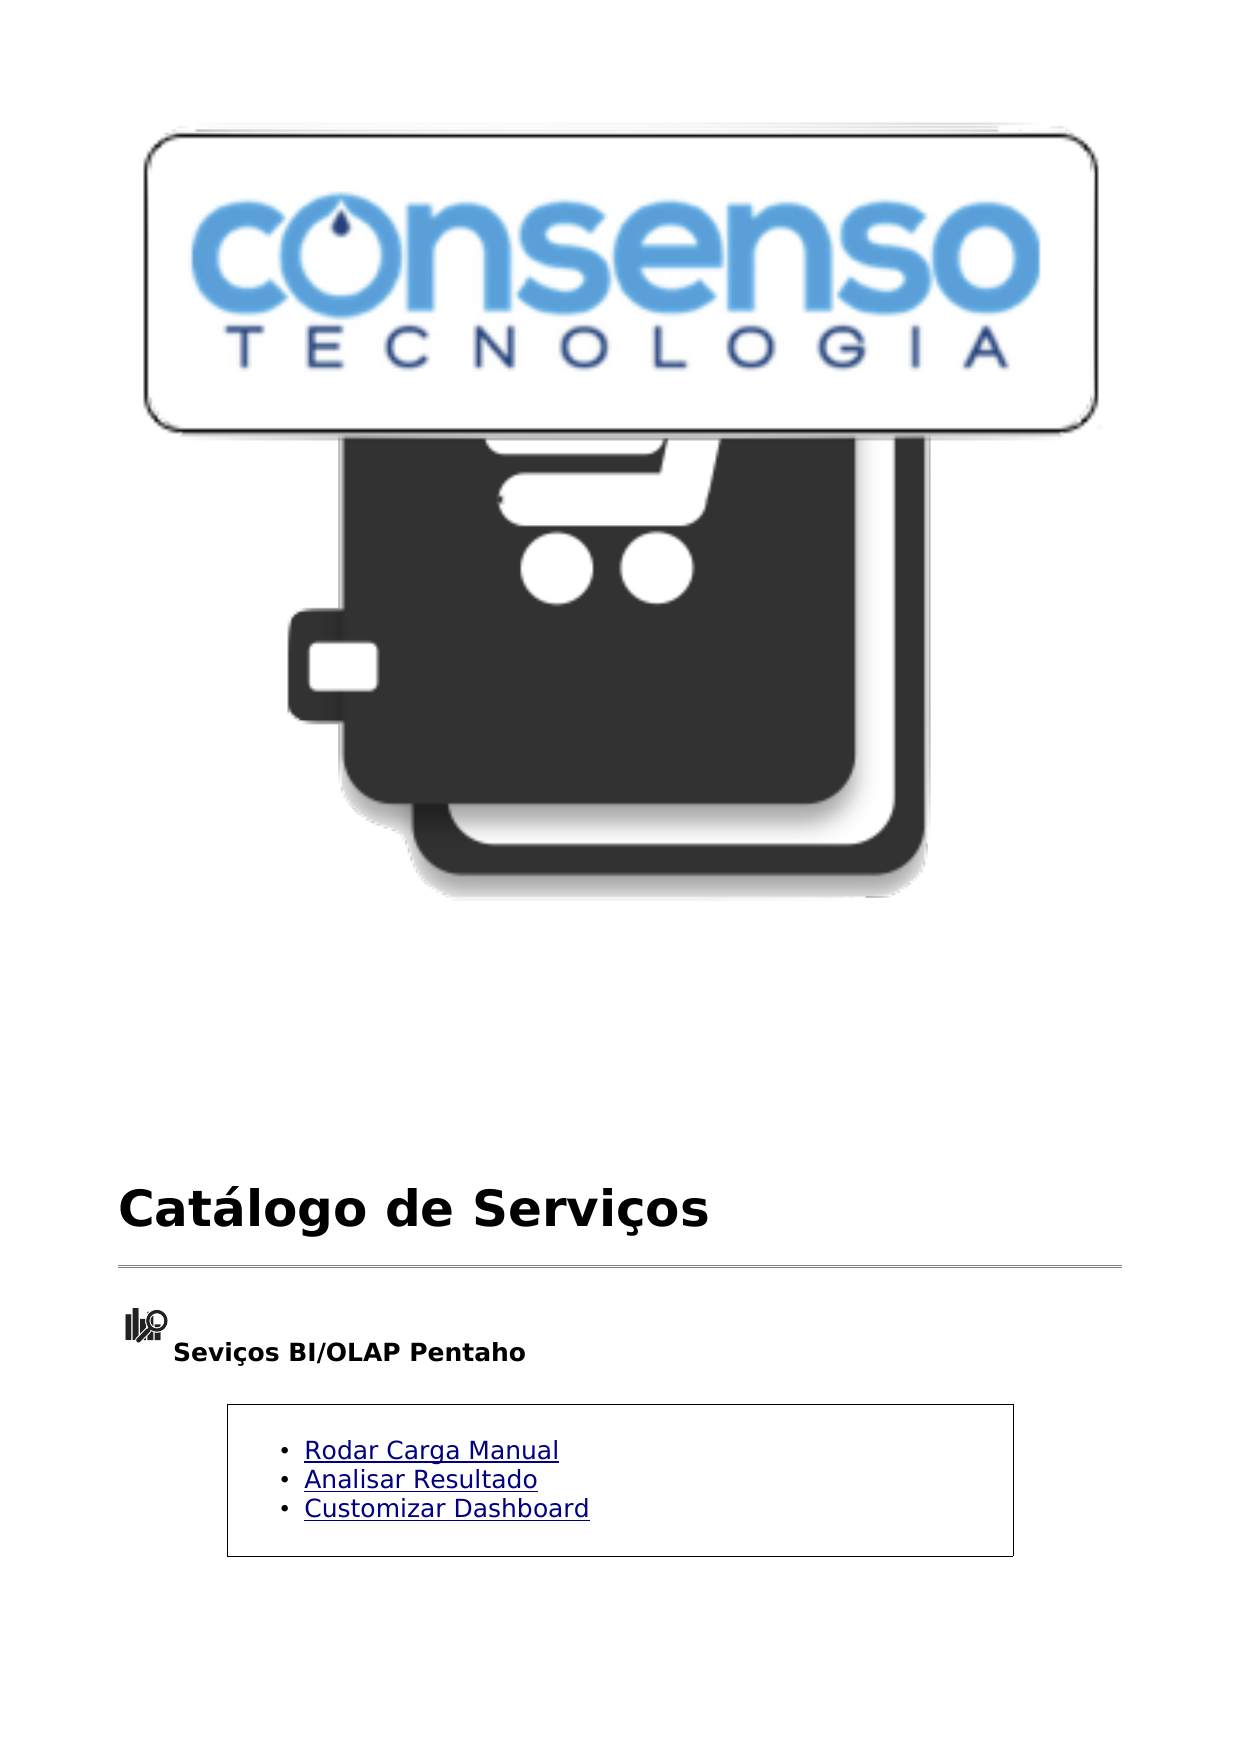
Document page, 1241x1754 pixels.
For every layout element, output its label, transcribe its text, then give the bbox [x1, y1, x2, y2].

picture [118, 1296, 173, 1352]
picture [118, 118, 1123, 938]
text Seviços BI/OLAP Pentaho [118, 1338, 1122, 1368]
subtitle Catálogo de Serviços [118, 1180, 1122, 1238]
table_header Rodar Carga Manual Analisar Resultado Customizar Dashboard [228, 1405, 1013, 1556]
